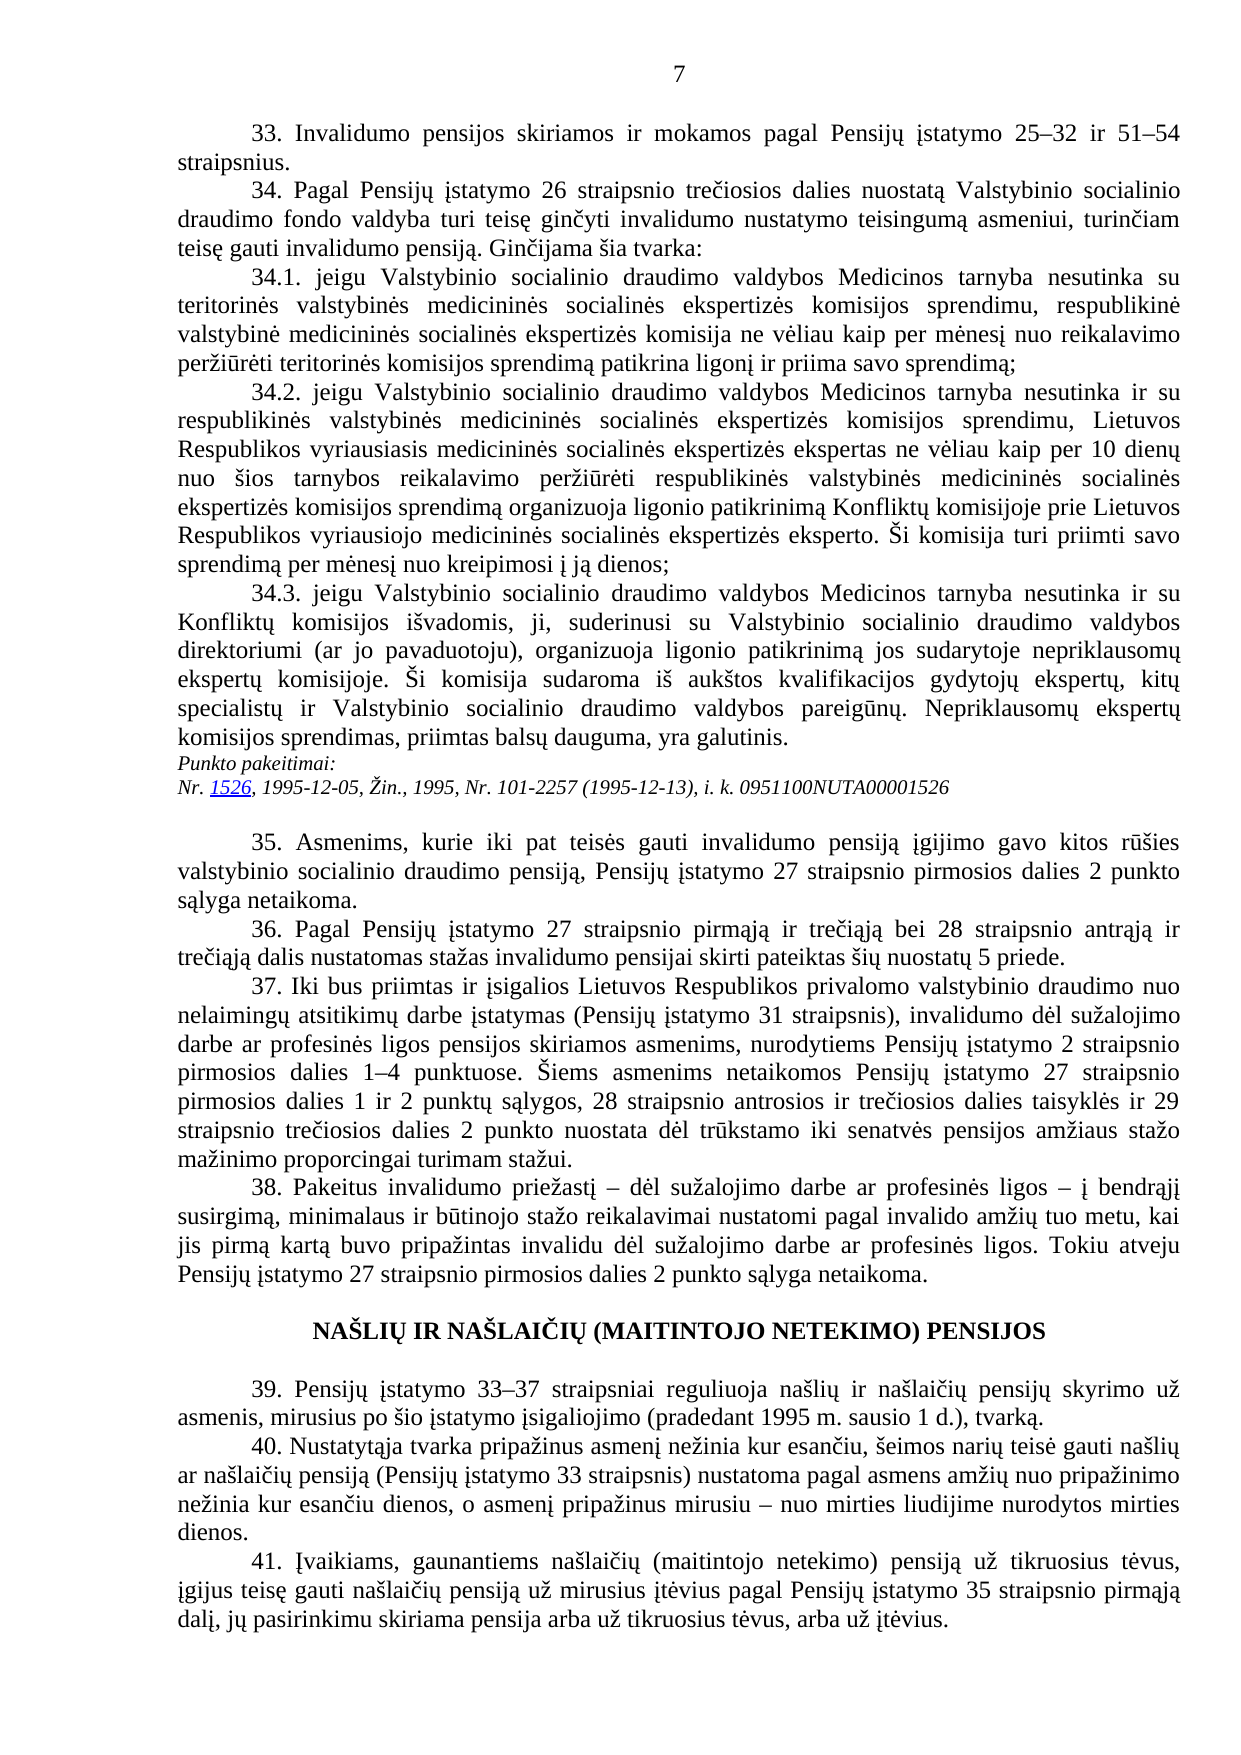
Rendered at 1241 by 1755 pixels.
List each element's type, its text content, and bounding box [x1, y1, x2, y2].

text 37. Iki bus priimtas ir įsigalios Lietuvos Respublikos privalomo valstybinio draudimo nuo nelaimingų atsitikimų darbe įstatymas (Pensijų įstatymo 31 straipsnis), invalidumo dėl sužalojimo darbe ar profesinės ligos pensijos skiriamos asmenims, nurodytiems Pensijų įstatymo 2 straipsnio pirmosios dalies 1–4 punktuose. Šiems asmenims netaikomos Pensijų įstatymo 27 straipsnio pirmosios dalies 1 ir 2 punktų sąlygos, 28 straipsnio antrosios ir trečiosios dalies taisyklės ir 29 straipsnio trečiosios dalies 2 punkto nuostata dėl trūkstamo iki senatvės pensijos amžiaus stažo mažinimo proporcingai turimam stažui. [177, 971, 1181, 1172]
text NAŠLIŲ IR NAŠLAIČIŲ (MAITINTOJO NETEKIMO) PENSIJOS [177, 1316, 1181, 1345]
text 34.1. jeigu Valstybinio socialinio draudimo valdybos Medicinos tarnyba nesutinka su teritorinės valstybinės medicininės socialinės ekspertizės komisijos sprendimu, respublikinė valstybinė medicininės socialinės ekspertizės komisija ne vėliau kaip per mėnesį nuo reikalavimo peržiūrėti teritorinės komisijos sprendimą patikrina ligonį ir priima savo sprendimą; [177, 262, 1181, 377]
text 38. Pakeitus invalidumo priežastį – dėl sužalojimo darbe ar profesinės ligos – į bendrąjį susirgimą, minimalaus ir būtinojo stažo reikalavimai nustatomi pagal invalido amžių tuo metu, kai jis pirmą kartą buvo pripažintas invalidu dėl sužalojimo darbe ar profesinės ligos. Tokiu atveju Pensijų įstatymo 27 straipsnio pirmosios dalies 2 punkto sąlyga netaikoma. [177, 1172, 1181, 1287]
text 40. Nustatytąja tvarka pripažinus asmenį nežinia kur esančiu, šeimos narių teisė gauti našlių ar našlaičių pensiją (Pensijų įstatymo 33 straipsnis) nustatoma pagal asmens amžių nuo pripažinimo nežinia kur esančiu dienos, o asmenį pripažinus mirusiu – nuo mirties liudijime nurodytos mirties dienos. [177, 1431, 1181, 1546]
text 35. Asmenims, kurie iki pat teisės gauti invalidumo pensiją įgijimo gavo kitos rūšies valstybinio socialinio draudimo pensiją, Pensijų įstatymo 27 straipsnio pirmosios dalies 2 punkto sąlyga netaikoma. [177, 827, 1181, 914]
text Nr. 1526, 1995-12-05, Žin., 1995, Nr. 101-2257 (1995-12-13), i. k. 0951100NUTA00001526 [177, 775, 1181, 799]
text 34.3. jeigu Valstybinio socialinio draudimo valdybos Medicinos tarnyba nesutinka ir su Konfliktų komisijos išvadomis, ji, suderinusi su Valstybinio socialinio draudimo valdybos direktoriumi (ar jo pavaduotoju), organizuoja ligonio patikrinimą jos sudarytoje nepriklausomų ekspertų komisijoje. Ši komisija sudaroma iš aukštos kvalifikacijos gydytojų ekspertų, kitų specialistų ir Valstybinio socialinio draudimo valdybos pareigūnų. Nepriklausomų ekspertų komisijos sprendimas, priimtas balsų dauguma, yra galutinis. [177, 578, 1181, 751]
text 34.2. jeigu Valstybinio socialinio draudimo valdybos Medicinos tarnyba nesutinka ir su respublikinės valstybinės medicininės socialinės ekspertizės komisijos sprendimu, Lietuvos Respublikos vyriausiasis medicininės socialinės ekspertizės ekspertas ne vėliau kaip per 10 dienų nuo šios tarnybos reikalavimo peržiūrėti respublikinės valstybinės medicininės socialinės ekspertizės komisijos sprendimą organizuoja ligonio patikrinimą Konfliktų komisijoje prie Lietuvos Respublikos vyriausiojo medicininės socialinės ekspertizės eksperto. Ši komisija turi priimti savo sprendimą per mėnesį nuo kreipimosi į ją dienos; [177, 377, 1181, 578]
text 39. Pensijų įstatymo 33–37 straipsniai reguliuoja našlių ir našlaičių pensijų skyrimo už asmenis, mirusius po šio įstatymo įsigaliojimo (pradedant 1995 m. sausio 1 d.), tvarką. [177, 1374, 1181, 1431]
text 36. Pagal Pensijų įstatymo 27 straipsnio pirmąją ir trečiąją bei 28 straipsnio antrąją ir trečiąją dalis nustatomas stažas invalidumo pensijai skirti pateiktas šių nuostatų 5 priede. [177, 914, 1181, 971]
text Punkto pakeitimai: [177, 751, 1181, 775]
text 41. Įvaikiams, gaunantiems našlaičių (maitintojo netekimo) pensiją už tikruosius tėvus, įgijus teisę gauti našlaičių pensiją už mirusius įtėvius pagal Pensijų įstatymo 35 straipsnio pirmąją dalį, jų pasirinkimu skiriama pensija arba už tikruosius tėvus, arba už įtėvius. [177, 1546, 1181, 1632]
text 33. Invalidumo pensijos skiriamos ir mokamos pagal Pensijų įstatymo 25–32 ir 51–54 straipsnius. [177, 118, 1181, 176]
text 34. Pagal Pensijų įstatymo 26 straipsnio trečiosios dalies nuostatą Valstybinio socialinio draudimo fondo valdyba turi teisę ginčyti invalidumo nustatymo teisingumą asmeniui, turinčiam teisę gauti invalidumo pensiją. Ginčijama šia tvarka: [177, 176, 1181, 262]
